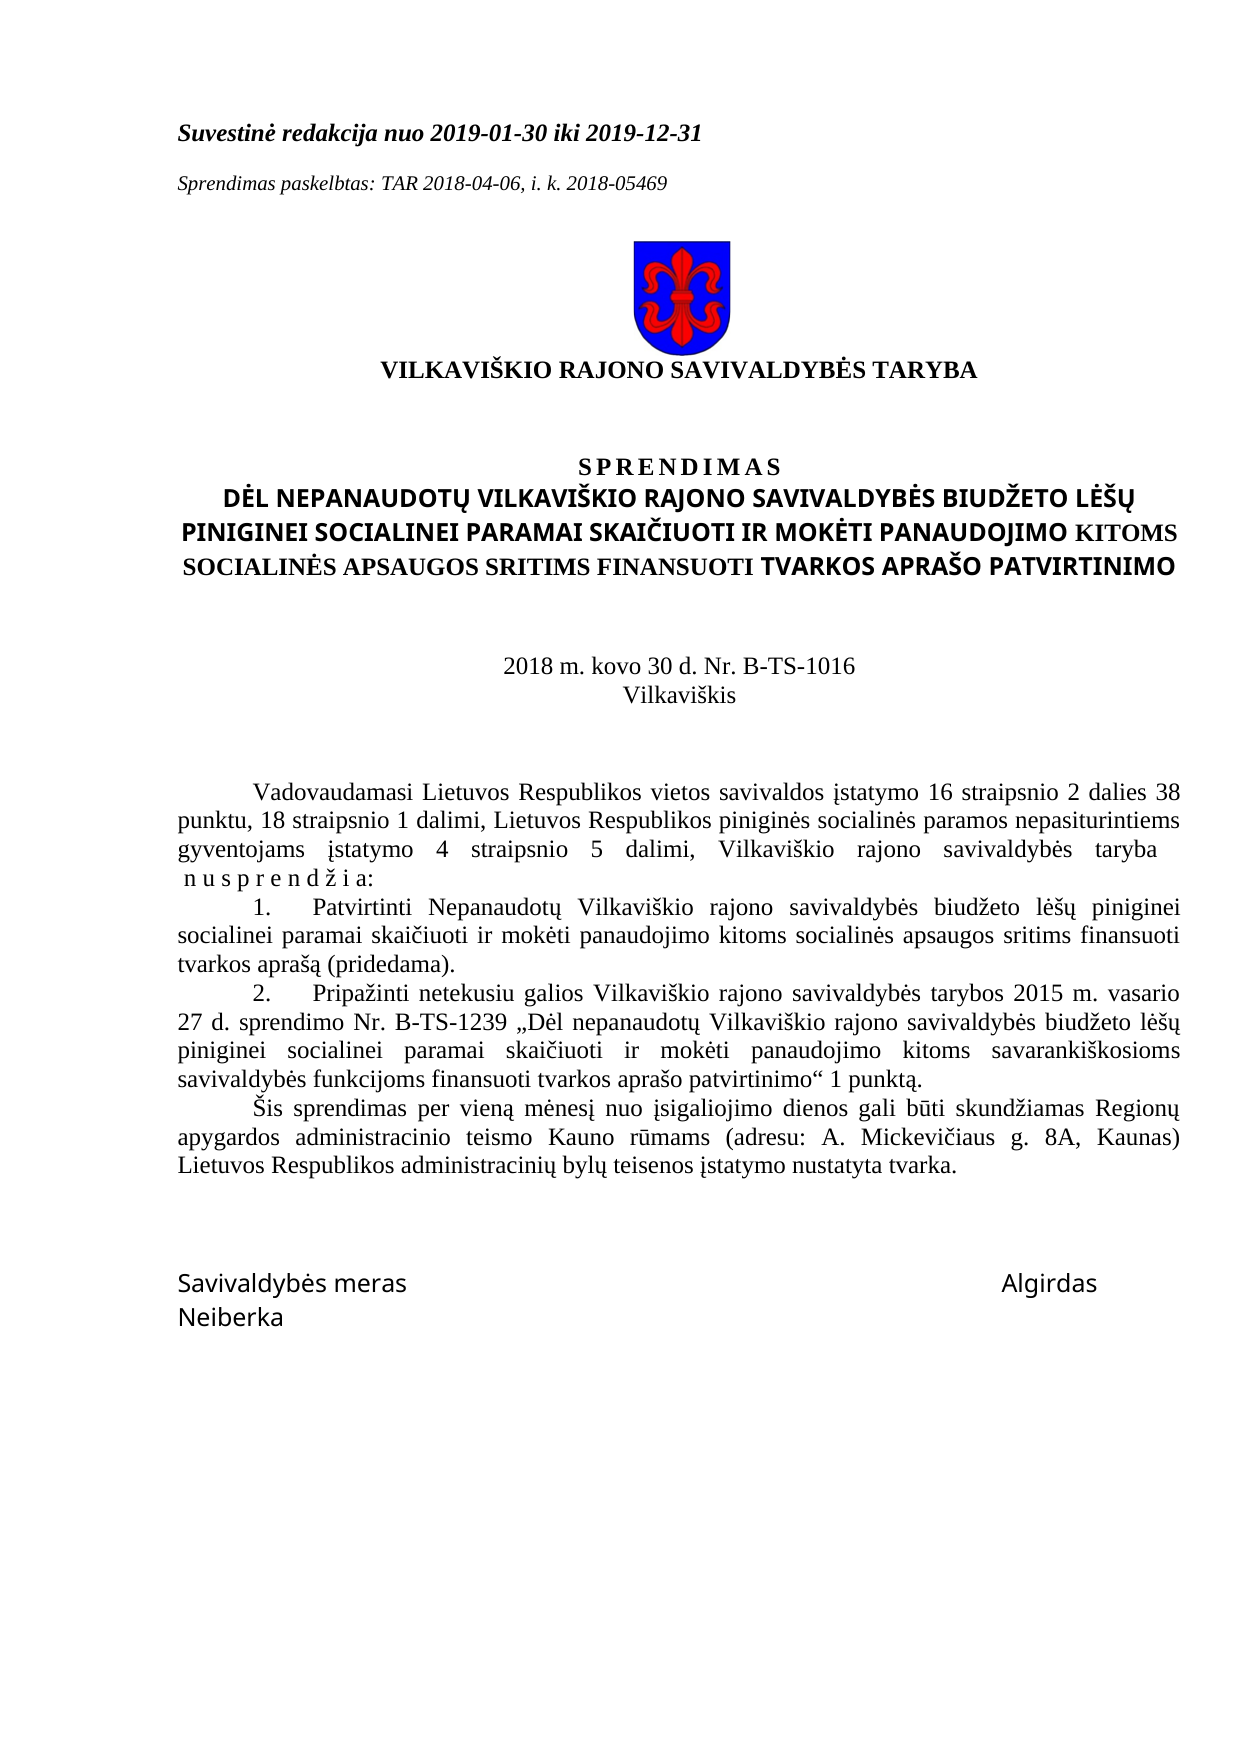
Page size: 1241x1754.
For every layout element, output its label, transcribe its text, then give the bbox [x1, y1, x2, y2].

text 2. Pripažinti netekusiu galios Vilkaviškio rajono savivaldybės tarybos 2015 m. vasario 27 d. sprendimo Nr. B-TS-1239 „Dėl nepanaudotų Vilkaviškio rajono savivaldybės biudžeto lėšų piniginei socialinei paramai skaičiuoti ir mokėti panaudojimo kitoms savarankiškosioms savivaldybės funkcijoms finansuoti tvarkos aprašo patvirtinimo“ 1 punktą. [177, 978, 1181, 1093]
text Vadovaudamasi Lietuvos Respublikos vietos savivaldos įstatymo 16 straipsnio 2 dalies 38 punktu, 18 straipsnio 1 dalimi, Lietuvos Respublikos piniginės socialinės paramos nepasiturintiems gyventojams įstatymo 4 straipsnio 5 dalimi, Vilkaviškio rajono savivaldybės taryba n u s p r e n d ž i a: [177, 777, 1181, 892]
text Šis sprendimas per vieną mėnesį nuo įsigaliojimo dienos gali būti skundžiamas Regionų apygardos administracinio teismo Kauno rūmams (adresu: A. Mickevičiaus g. 8A, Kaunas) Lietuvos Respublikos administracinių bylų teisenos įstatymo nustatyta tvarka. [177, 1093, 1181, 1179]
text Sprendimas paskelbtas: TAR 2018-04-06, i. k. 2018-05469 [177, 171, 1181, 195]
text Savivaldybės meras Algirdas Neiberka [177, 1266, 1181, 1334]
text Suvestinė redakcija nuo 2019-01-30 iki 2019-12-31 [177, 118, 1181, 147]
text DĖL NEPANAUDOTŲ VILKAVIŠKIO RAJONO SAVIVALDYBĖS BIUDŽETO LĖŠŲ PINIGINEI SOCIALINEI PARAMAI SKAIČIUOTI IR MOKĖTI PANAUDOJIMO KITOMS SOCIALINĖS APSAUGOS SRITIMS FINANSUOTI TVARKOS APRAŠO PATVIRTINIMO [177, 481, 1181, 583]
text SpREndimas [177, 452, 1181, 481]
text Vilkaviškis [177, 680, 1181, 709]
text VILKAVIŠKIO RAJONO SAVIVALDYBĖS TARYBA [177, 355, 1181, 384]
text 2018 m. kovo 30 d. Nr. B-TS-1016 [177, 651, 1181, 680]
text 1. Patvirtinti Nepanaudotų Vilkaviškio rajono savivaldybės biudžeto lėšų piniginei socialinei paramai skaičiuoti ir mokėti panaudojimo kitoms socialinės apsaugos sritims finansuoti tvarkos aprašą (pridedama). [177, 892, 1181, 978]
